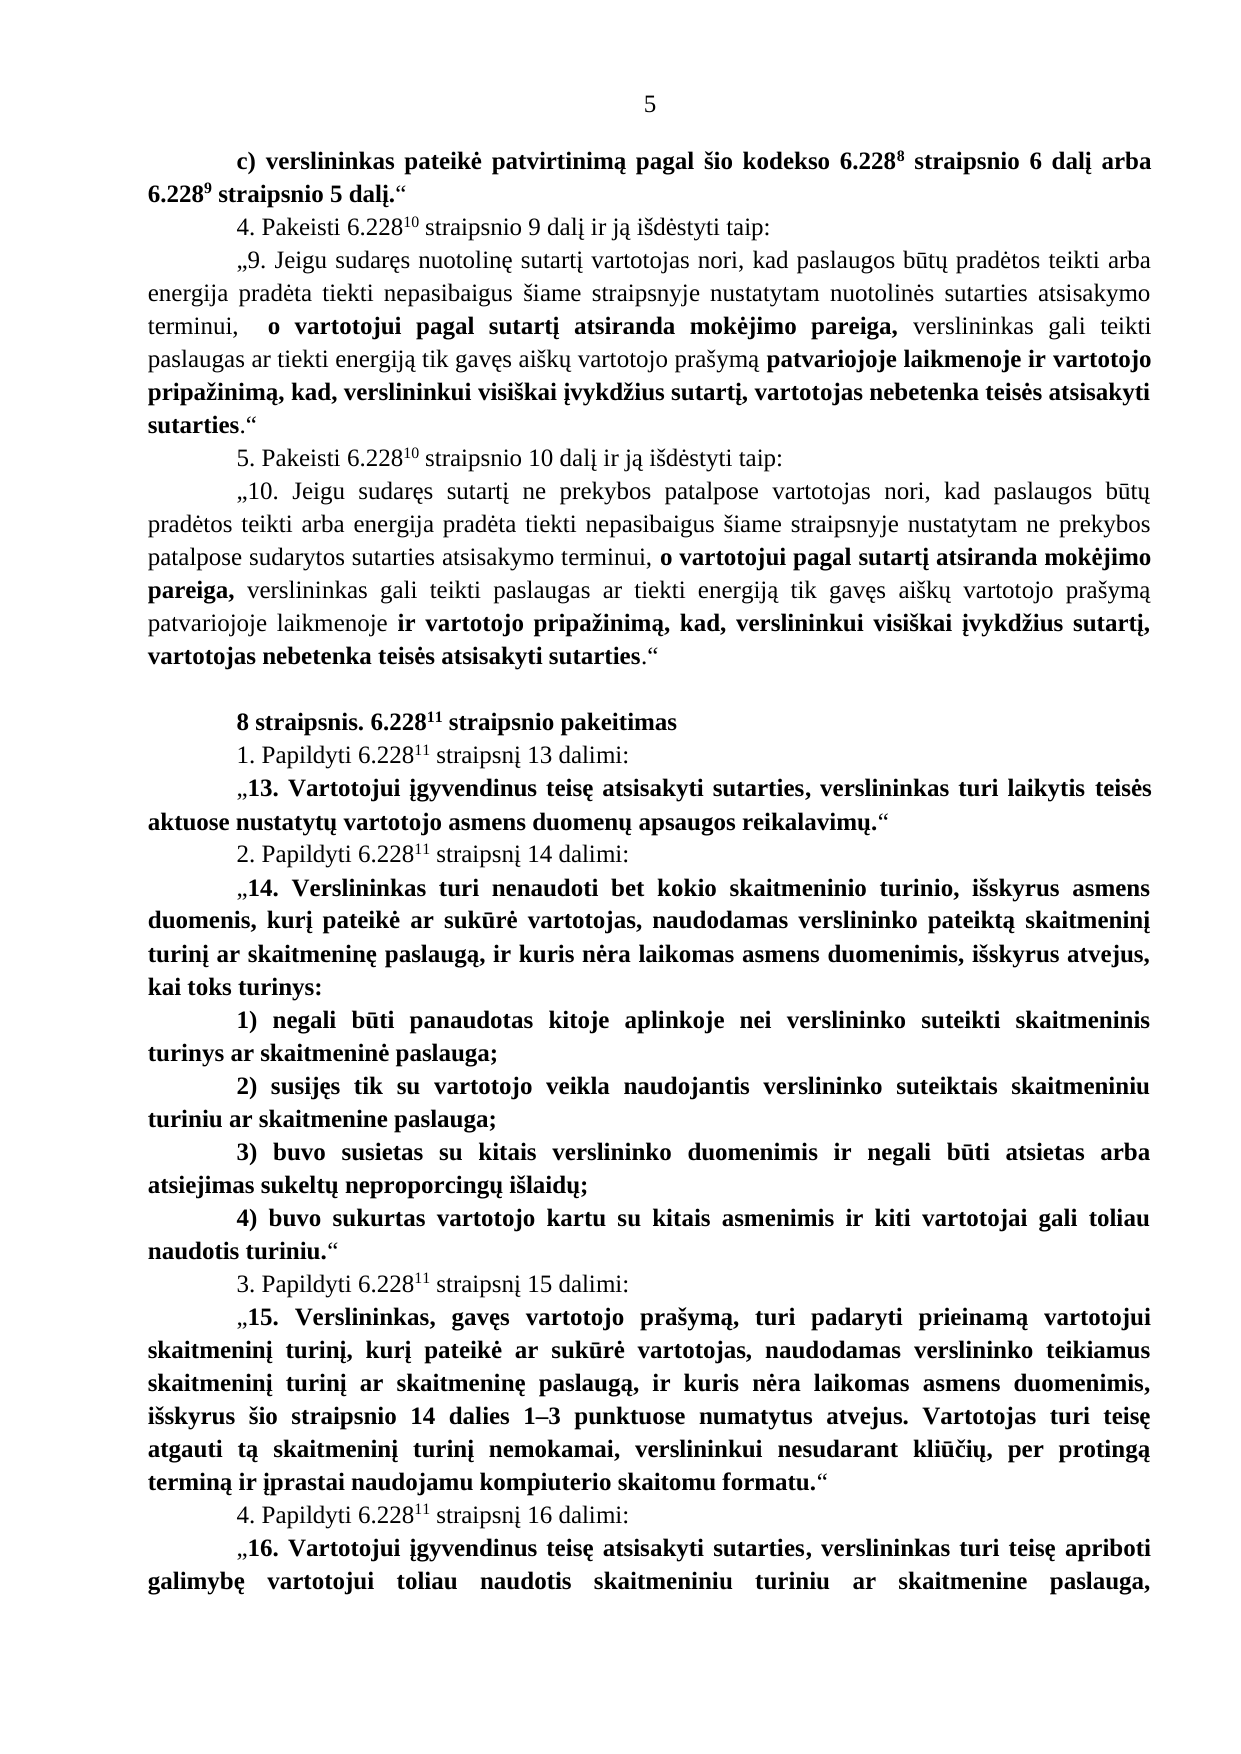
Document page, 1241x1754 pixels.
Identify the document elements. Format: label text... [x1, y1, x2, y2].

text „9. Jeigu sudaręs nuotolinę sutartį vartotojas nori, kad paslaugos būtų pradėtos teikti arba energija pradėta tiekti nepasibaigus šiame straipsnyje nustatytam nuotolinės sutarties atsisakymo terminui, o vartotojui pagal sutartį atsiranda mokėjimo pareiga, verslininkas gali teikti paslaugas ar tiekti energiją tik gavęs aiškų vartotojo prašymą patvariojoje laikmenoje ir vartotojo pripažinimą, kad, verslininkui visiškai įvykdžius sutartį, vartotojas nebetenka teisės atsisakyti sutarties.“ [148, 245, 1152, 439]
text 4. Papildyti 6.22811 straipsnį 16 dalimi: [148, 1500, 1152, 1529]
text 2) susijęs tik su vartotojo veikla naudojantis verslininko suteiktais skaitmeniniu turiniu ar skaitmenine paslauga; [148, 1071, 1152, 1132]
text „14. Verslininkas turi nenaudoti bet kokio skaitmeninio turinio, išskyrus asmens duomenis, kurį pateikė ar sukūrė vartotojas, naudodamas verslininko pateiktą skaitmeninį turinį ar skaitmeninę paslaugą, ir kuris nėra laikomas asmens duomenimis, išskyrus atvejus, kai toks turinys: [148, 873, 1152, 1000]
text 1) negali būti panaudotas kitoje aplinkoje nei verslininko suteikti skaitmeninis turinys ar skaitmeninė paslauga; [148, 1005, 1152, 1066]
text 5. Pakeisti 6.22810 straipsnio 10 dalį ir ją išdėstyti taip: [148, 443, 1152, 472]
text „16. Vartotojui įgyvendinus teisę atsisakyti sutarties, verslininkas turi teisę apriboti galimybę vartotojui toliau naudotis skaitmeniniu turiniu ar skaitmenine paslauga, [148, 1533, 1152, 1595]
text „15. Verslininkas, gavęs vartotojo prašymą, turi padaryti prieinamą vartotojui skaitmeninį turinį, kurį pateikė ar sukūrė vartotojas, naudodamas verslininko teikiamus skaitmeninį turinį ar skaitmeninę paslaugą, ir kuris nėra laikomas asmens duomenimis, išskyrus šio straipsnio 14 dalies 1–3 punktuose numatytus atvejus. Vartotojas turi teisę atgauti tą skaitmeninį turinį nemokamai, verslininkui nesudarant kliūčių, per protingą terminą ir įprastai naudojamu kompiuterio skaitomu formatu.“ [148, 1302, 1152, 1496]
text 8 straipsnis. 6.22811 straipsnio pakeitimas [148, 707, 1152, 736]
text 2. Papildyti 6.22811 straipsnį 14 dalimi: [148, 839, 1152, 868]
text c) verslininkas pateikė patvirtinimą pagal šio kodekso 6.2288 straipsnio 6 dalį arba 6.2289 straipsnio 5 dalį.“ [148, 146, 1152, 208]
text 4. Pakeisti 6.22810 straipsnio 9 dalį ir ją išdėstyti taip: [148, 212, 1152, 241]
text 1. Papildyti 6.22811 straipsnį 13 dalimi: [148, 741, 1152, 769]
text 3) buvo susietas su kitais verslininko duomenimis ir negali būti atsietas arba atsiejimas sukeltų neproporcingų išlaidų; [148, 1137, 1152, 1198]
text 3. Papildyti 6.22811 straipsnį 15 dalimi: [148, 1269, 1152, 1298]
text „13. Vartotojui įgyvendinus teisę atsisakyti sutarties, verslininkas turi laikytis teisės aktuose nustatytų vartotojo asmens duomenų apsaugos reikalavimų.“ [148, 773, 1152, 835]
text „10. Jeigu sudaręs sutartį ne prekybos patalpose vartotojas nori, kad paslaugos būtų pradėtos teikti arba energija pradėta tiekti nepasibaigus šiame straipsnyje nustatytam ne prekybos patalpose sudarytos sutarties atsisakymo terminui, o vartotojui pagal sutartį atsiranda mokėjimo pareiga, verslininkas gali teikti paslaugas ar tiekti energiją tik gavęs aiškų vartotojo prašymą patvariojoje laikmenoje ir vartotojo pripažinimą, kad, verslininkui visiškai įvykdžius sutartį, vartotojas nebetenka teisės atsisakyti sutarties.“ [148, 476, 1152, 670]
text 4) buvo sukurtas vartotojo kartu su kitais asmenimis ir kiti vartotojai gali toliau naudotis turiniu.“ [148, 1203, 1152, 1264]
